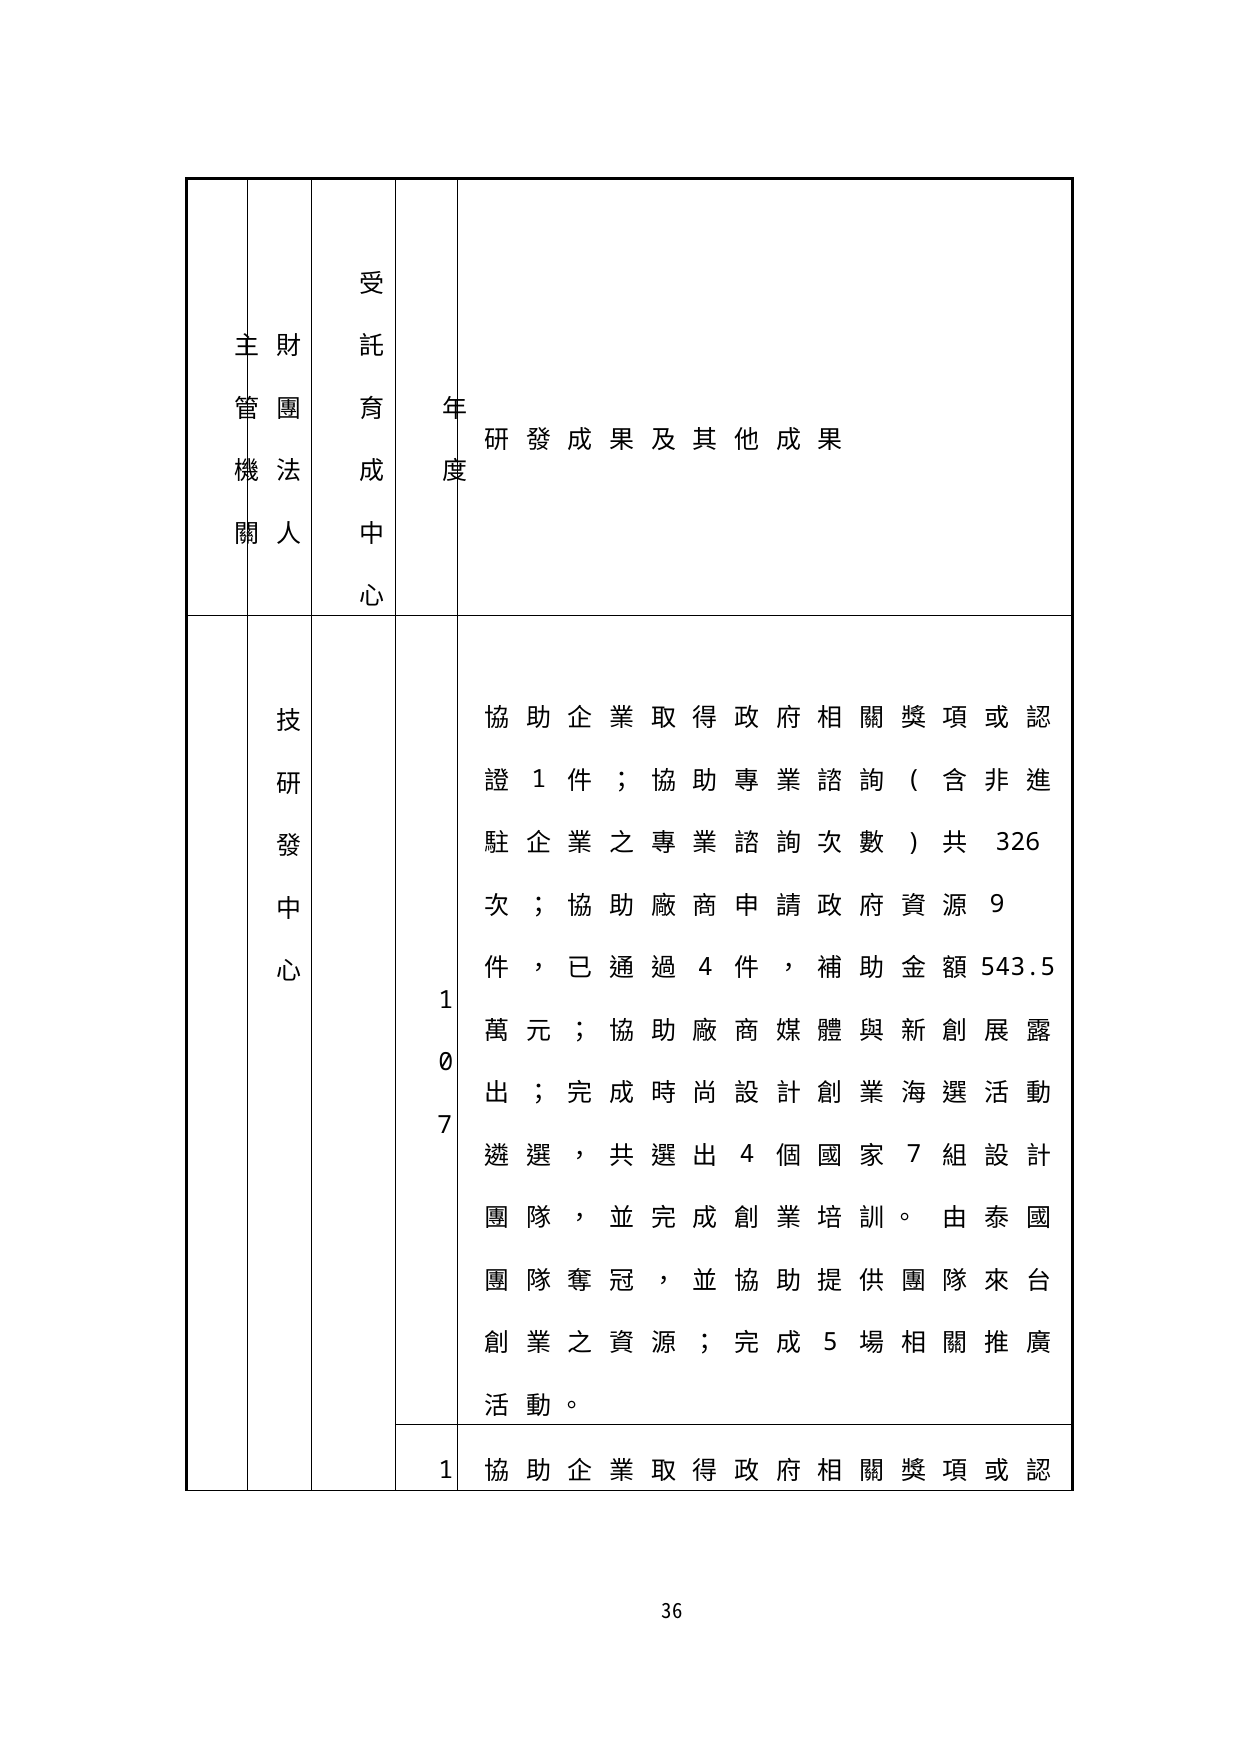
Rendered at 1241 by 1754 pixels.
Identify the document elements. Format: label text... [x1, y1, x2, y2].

table_cell 1 [396, 1425, 457, 1490]
table_header 受託育成中心 [312, 180, 395, 615]
table_header 主管機關 [188, 180, 247, 615]
table_header 研發成果及其他成果 [458, 180, 1071, 615]
table_header 財團法人 [248, 180, 311, 615]
table_cell 協助企業取得政府相關獎項或認證1件；協助專業諮詢(含非進駐企業之專業諮詢次數)共326次；協助廠商申請政府資源9件，已通過4件，補助金額543.5萬元；協助廠商媒體與新創展露出；完成時尚設計創業海選活動遴選，共選出4個國家7組設計團隊，並完成創業培訓。由泰國團隊奪冠，並協助提供團隊來台創業之資源；完成5場相關推廣活動。 [458, 616, 1071, 1424]
table_cell [312, 616, 395, 1490]
table_cell 107 [396, 616, 457, 1424]
table_cell 協助企業取得政府相關獎項或認 [458, 1425, 1071, 1490]
table_cell 經濟部 [188, 616, 247, 1490]
table_cell 技研發中心 [248, 616, 311, 1490]
table_header 年度 [396, 180, 457, 615]
